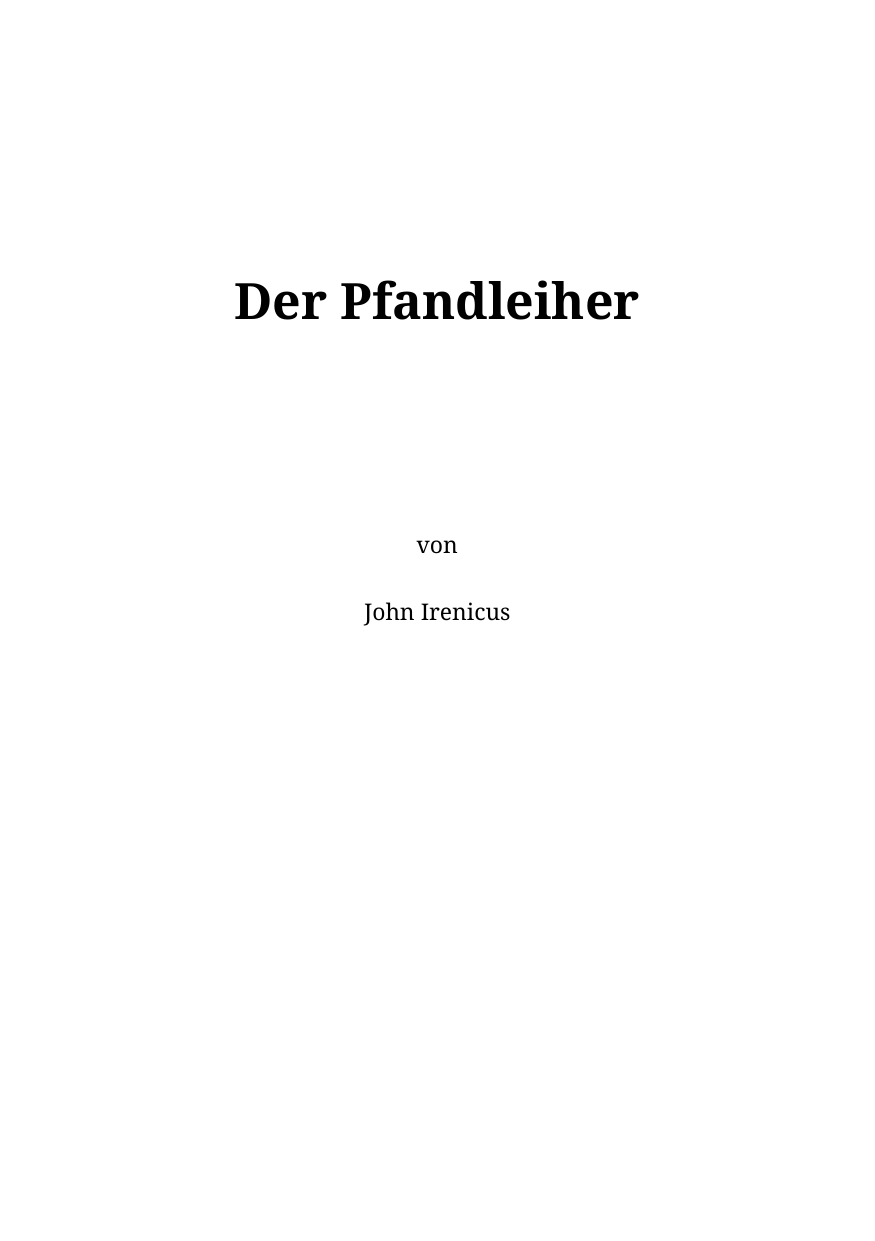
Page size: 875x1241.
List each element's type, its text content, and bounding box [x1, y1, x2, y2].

text John Irenicus [65, 595, 809, 627]
text von [65, 529, 809, 560]
subtitle Der Pfandleiher [65, 266, 809, 334]
